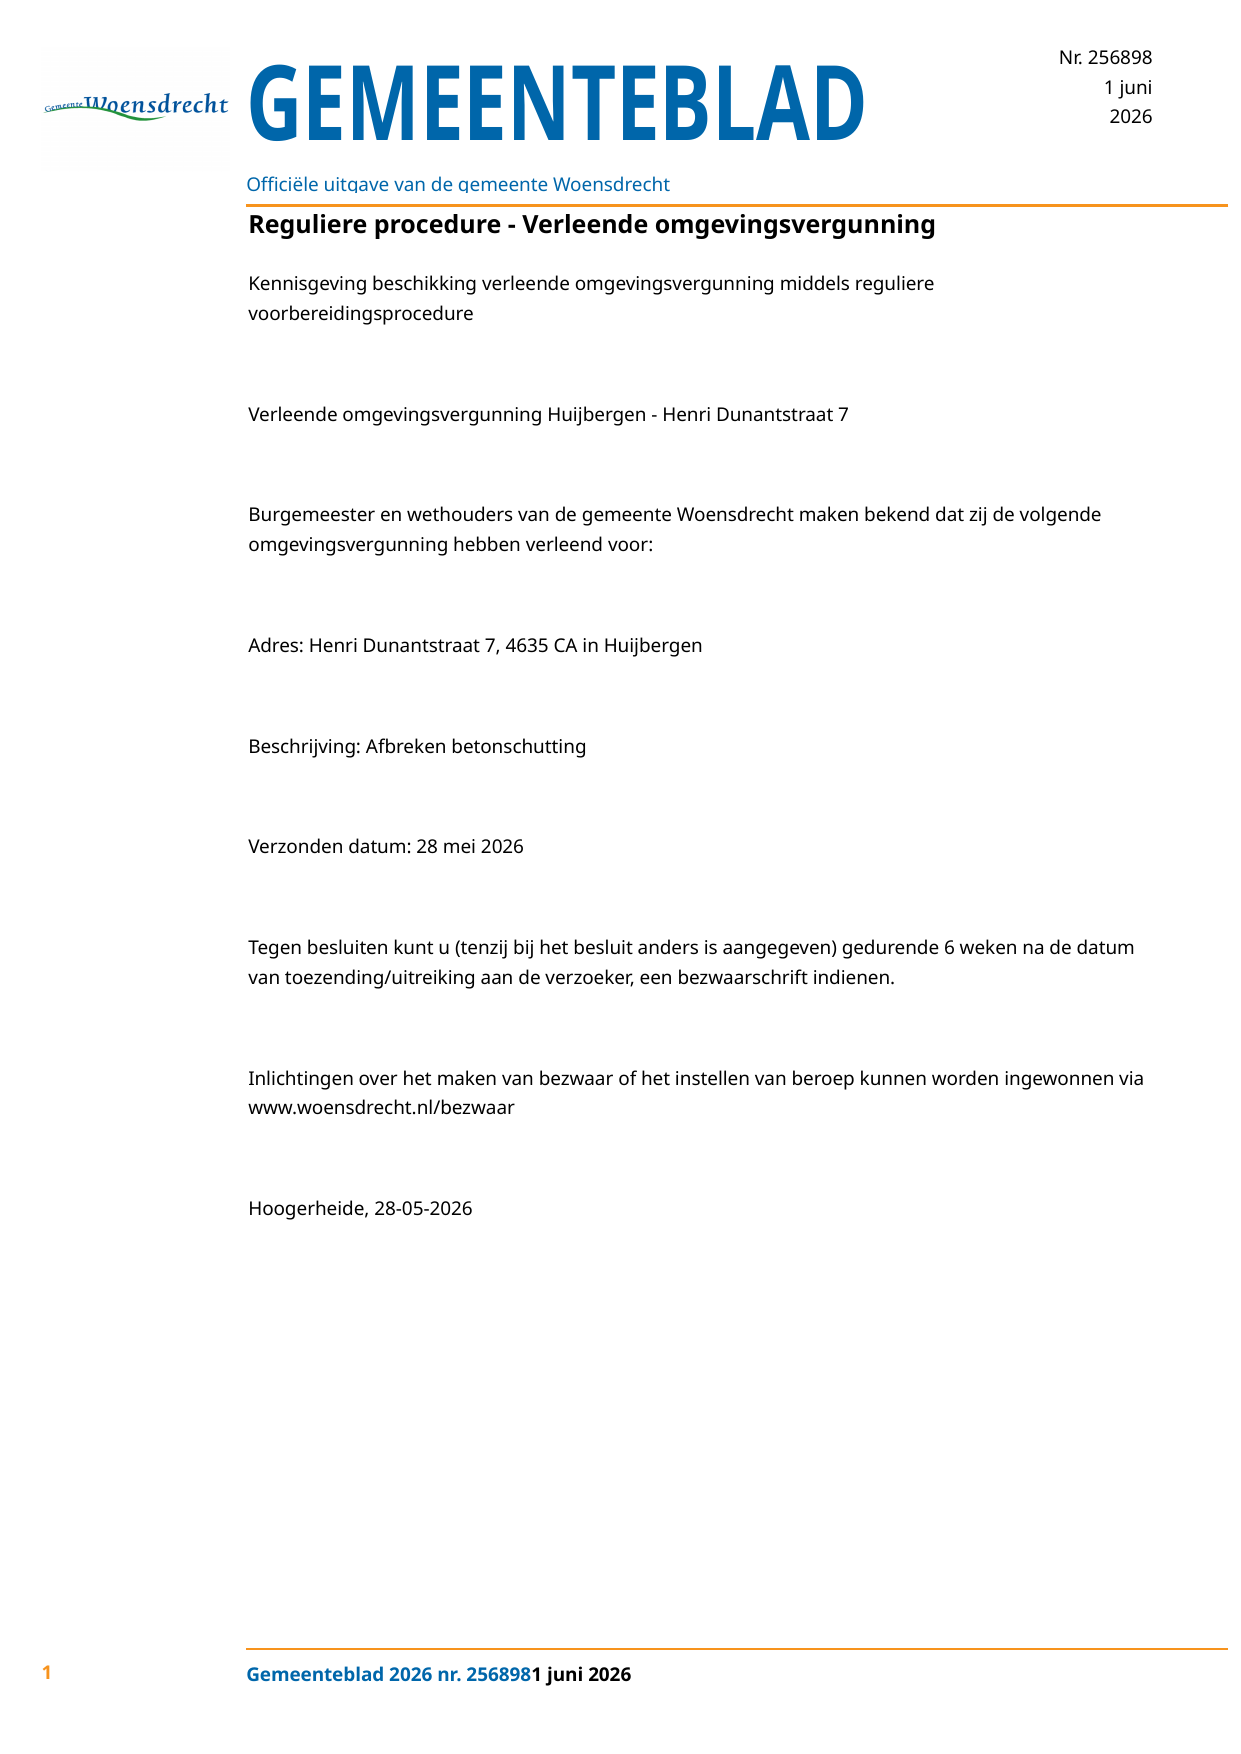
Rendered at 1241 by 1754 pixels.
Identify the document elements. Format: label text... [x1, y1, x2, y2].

picture [41, 47, 231, 172]
text Kennisgeving beschikking verleende omgevingsvergunning middels reguliere voorbereidingsprocedure [248, 270, 1152, 326]
text Tegen besluiten kunt u (tenzij bij het besluit anders is aangegeven) gedurende 6 weken na de datum van toezending/uitreiking aan de verzoeker, een bezwaarschrift indienen. [248, 934, 1152, 990]
text Verzonden datum: 28 mei 2026 [248, 834, 1152, 859]
text Verleende omgevingsvergunning Huijbergen - Henri Dunantstraat 7 [248, 401, 1152, 426]
text Reguliere procedure - Verleende omgevingsvergunning [248, 207, 1152, 241]
text Hoogerheide, 28-05-2026 [248, 1195, 1152, 1221]
text Inlichtingen over het maken van bezwaar of het instellen van beroep kunnen worden ingewonnen via www.woensdrecht.nl/bezwaar [248, 1065, 1152, 1120]
text Adres: Henri Dunantstraat 7, 4635 CA in Huijbergen [248, 632, 1152, 658]
text Burgemeester en wethouders van de gemeente Woensdrecht maken bekend dat zij de volgende omgevingsvergunning hebben verleend voor: [248, 502, 1152, 557]
text Beschrijving: Afbreken betonschutting [248, 733, 1152, 758]
